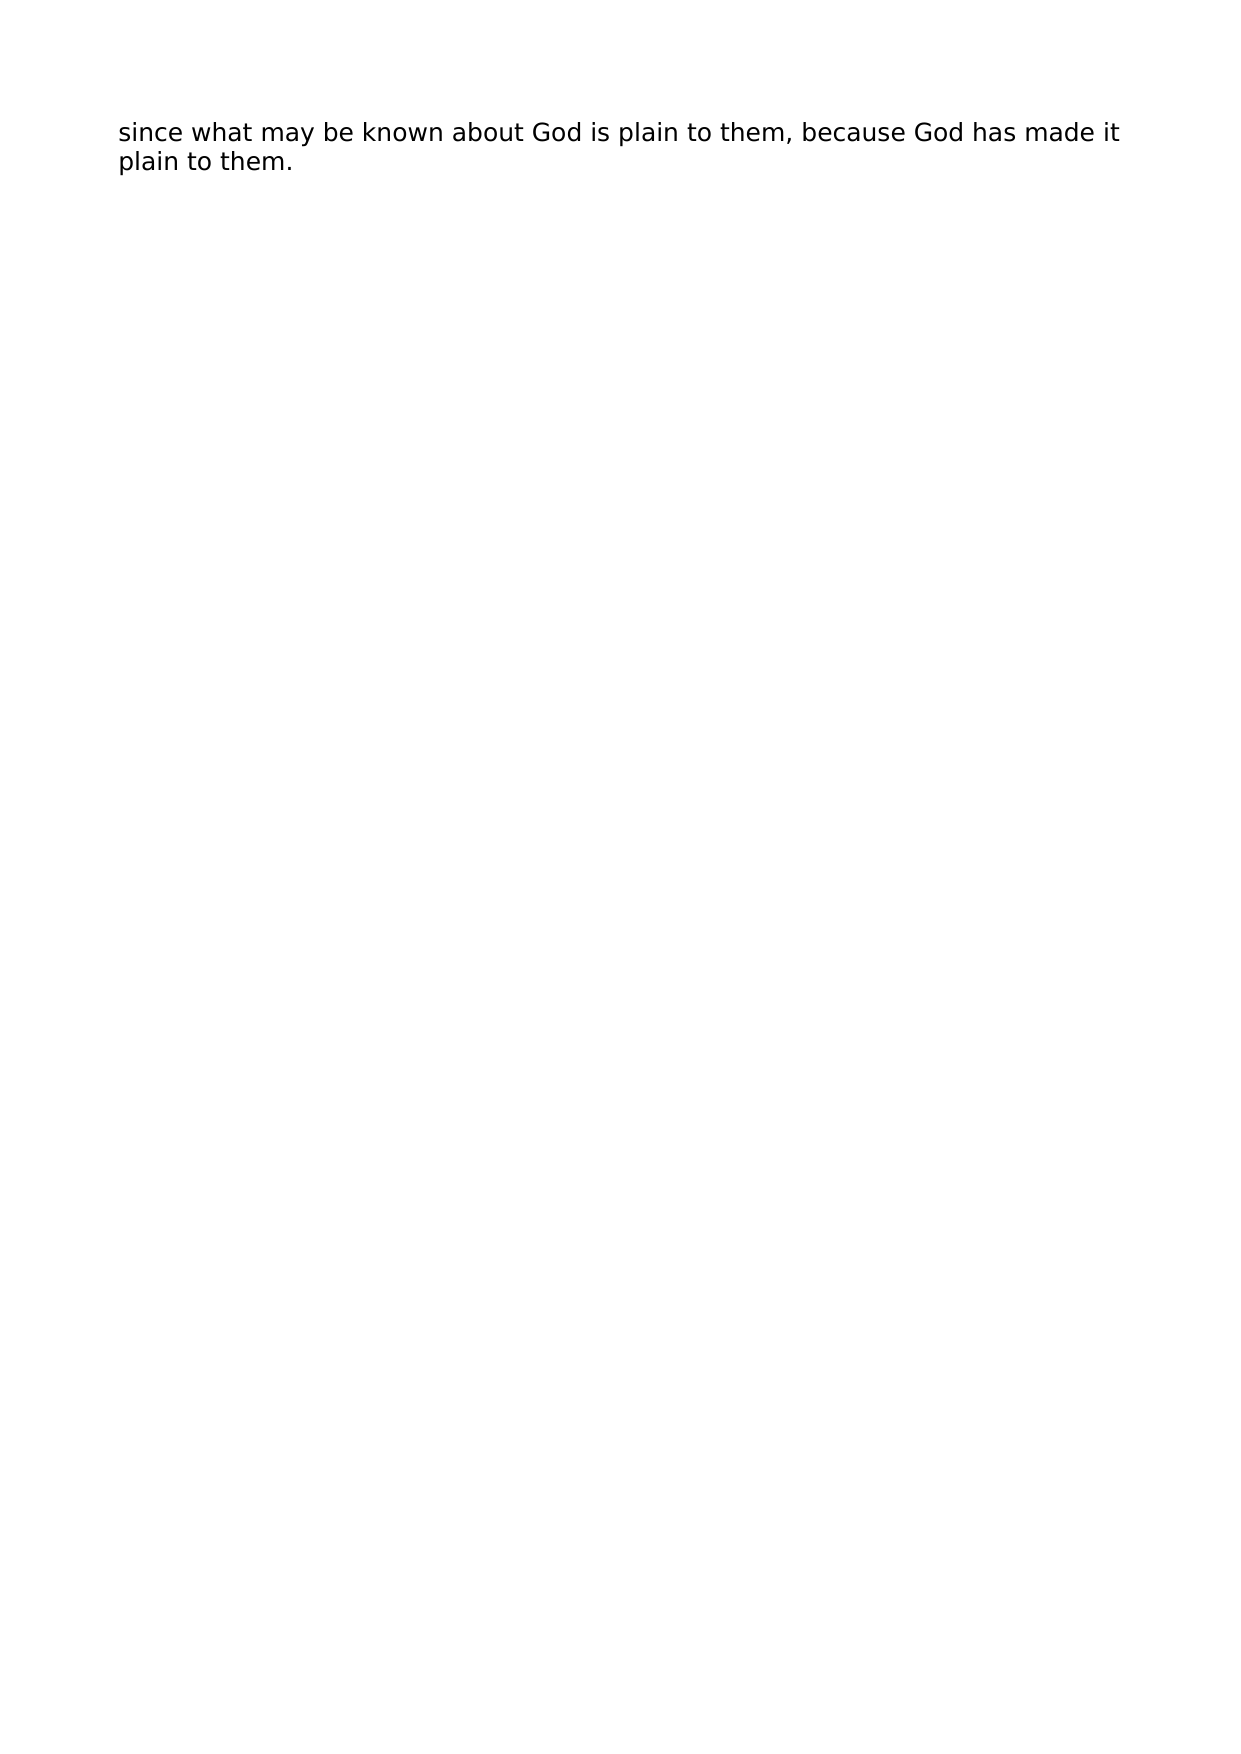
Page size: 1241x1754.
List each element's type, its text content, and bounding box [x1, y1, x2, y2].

text since what may be known about God is plain to them, because God has made it plain to them. [118, 118, 1122, 176]
